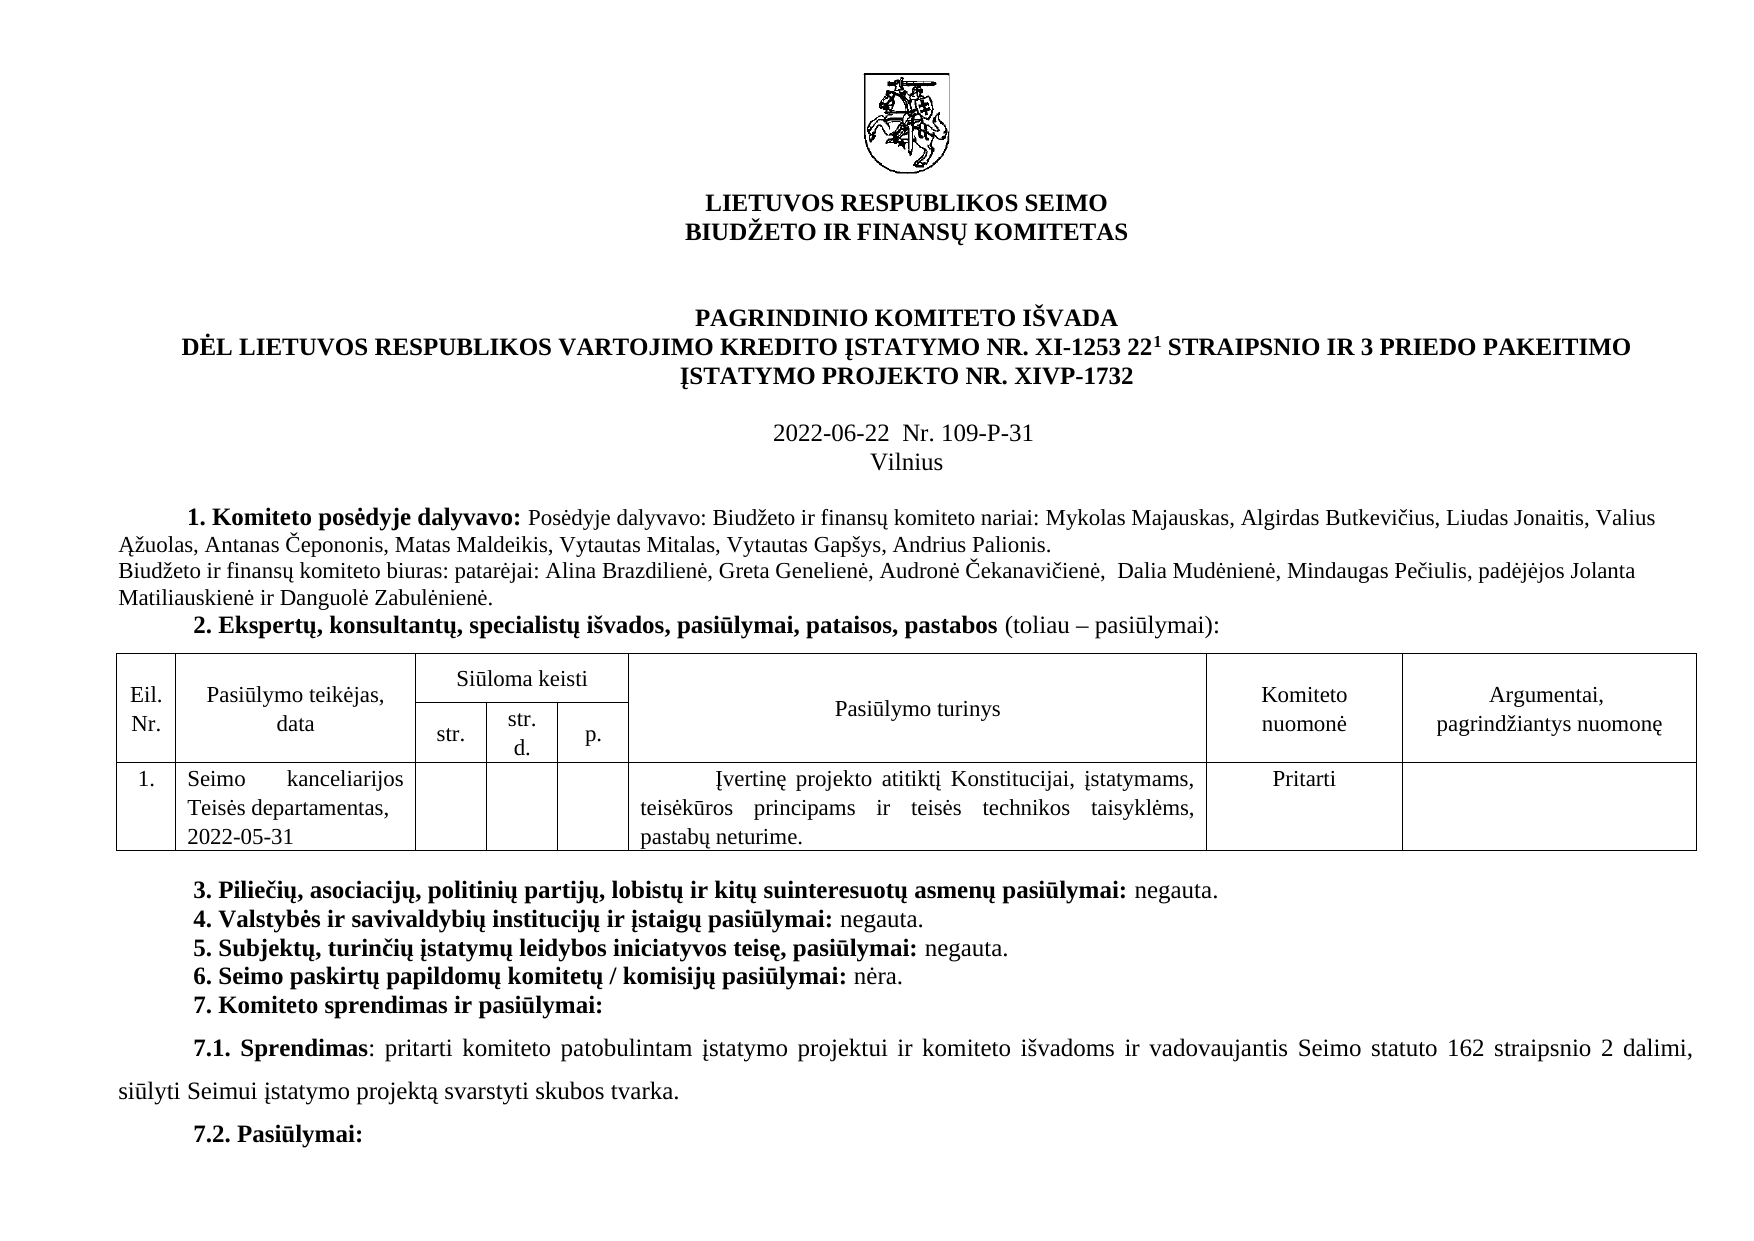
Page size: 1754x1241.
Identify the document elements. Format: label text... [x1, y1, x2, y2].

table_cell [416, 763, 486, 850]
table_cell 1. [117, 763, 175, 850]
text LIETUVOS RESPUBLIKOS SEIMO [118, 188, 1695, 217]
subtitle 6. Seimo paskirtų papildomų komitetų / komisijų pasiūlymai: nėra. [118, 961, 1695, 990]
text Biudžeto ir finansų komiteto biuras: patarėjai: Alina Brazdilienė, Greta Genelienė, Audronė Čekanavičienė, Dalia Mudėnienė, Mindaugas Pečiulis, padėjėjos Jolanta Matiliauskienė ir Danguolė Zabulėnienė. [118, 557, 1695, 610]
text 1. Komiteto posėdyje dalyvavo: Posėdyje dalyvavo: Biudžeto ir finansų komiteto nariai: Mykolas Majauskas, Algirdas Butkevičius, Liudas Jonaitis, Valius Ąžuolas, Antanas Čepononis, Matas Maldeikis, Vytautas Mitalas, Vytautas Gapšys, Andrius Palionis. [118, 502, 1695, 557]
table_cell p. [558, 703, 628, 762]
table_cell [558, 763, 628, 850]
table_header Komiteto nuomonė [1207, 654, 1402, 762]
table_header Argumentai, pagrindžiantys nuomonę [1403, 654, 1696, 762]
table_cell Seimo kanceliarijos Teisės departamentas, 2022-05-31 [176, 763, 415, 850]
text 7. Komiteto sprendimas ir pasiūlymai: [118, 990, 1695, 1019]
text Biudžeto ir finansų komitetas [118, 217, 1695, 246]
subtitle 2. Ekspertų, konsultantų, specialistų išvados, pasiūlymai, pataisos, pastabos (toliau – pasiūlymai): [118, 610, 1695, 639]
table_header Siūloma keisti [416, 654, 628, 702]
table_header Pasiūlymo turinys [629, 654, 1206, 762]
table_cell str. [416, 703, 486, 762]
table_cell [1403, 763, 1696, 850]
text 7.1. Sprendimas: pritarti komiteto patobulintam įstatymo projektui ir komiteto išvadoms ir vadovaujantis Seimo statuto 162 straipsnio 2 dalimi, siūlyti Seimui įstatymo projektą svarstyti skubos tvarka. [118, 1033, 1695, 1105]
subtitle 5. Subjektų, turinčių įstatymų leidybos iniciatyvos teisę, pasiūlymai: negauta. [118, 933, 1695, 961]
text Vilnius [118, 447, 1695, 476]
text 7.2. Pasiūlymai: [118, 1119, 1695, 1148]
text 2022-06-22 Nr. 109-P-31 [118, 418, 1695, 447]
subtitle 3. Piliečių, asociacijų, politinių partijų, lobistų ir kitų suinteresuotų asmenų pasiūlymai: negauta. [118, 875, 1695, 904]
subtitle 4. Valstybės ir savivaldybių institucijų ir įstaigų pasiūlymai: negauta. [118, 904, 1695, 933]
table_cell Įvertinę projekto atitiktį Konstitucijai, įstatymams, teisėkūros principams ir teisės technikos taisyklėms, pastabų neturime. [629, 763, 1206, 850]
table_header Eil. Nr. [117, 654, 175, 762]
subtitle DĖL LIETUVOS RESPUBLIKOS VARTOJIMO KREDITO ĮSTATYMO NR. XI-1253 221 STRAIPSNIO IR 3 PRIEDO PAKEITIMO ĮSTATYMO PROJEKTO Nr. XIVP-1732 [118, 332, 1695, 389]
table_header Pasiūlymo teikėjas, data [176, 654, 415, 762]
subtitle PAGRINDINIO KOMITETO IŠVADA [118, 303, 1695, 332]
table_cell str. d. [487, 703, 557, 762]
table_cell [487, 763, 557, 850]
table_cell Pritarti [1207, 763, 1402, 850]
